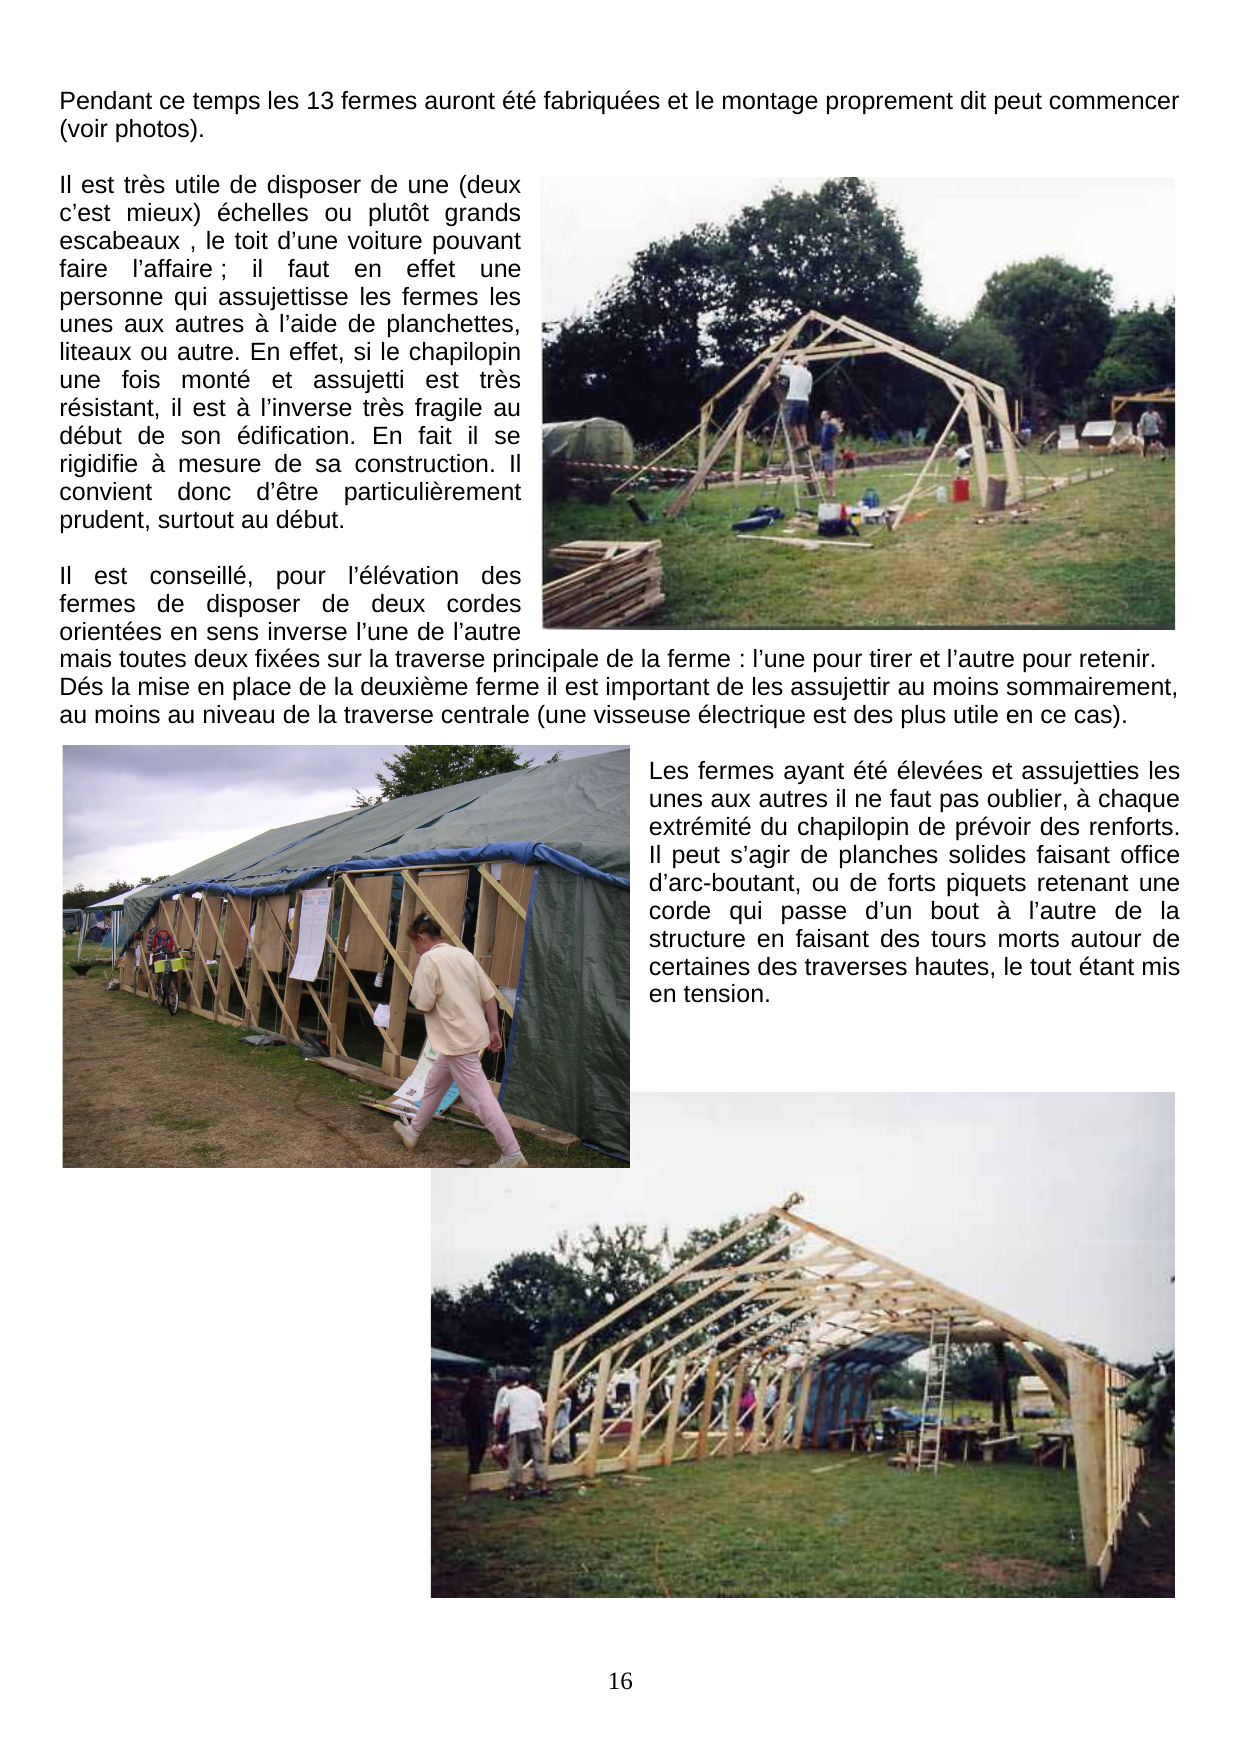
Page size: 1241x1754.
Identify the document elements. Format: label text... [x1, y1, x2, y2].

text Dés la mise en place de la deuxième ferme il est important de les assujettir au moins sommairement, au moins au niveau de la traverse centrale (une visseuse électrique est des plus utile en ce cas). [59, 673, 1181, 729]
picture [540, 177, 1175, 631]
text Il est très utile de disposer de une (deux c’est mieux) échelles ou plutôt grands escabeaux , le toit d’une voiture pouvant faire l’affaire ; il faut en effet une personne qui assujettisse les fermes les unes aux autres à l’aide de planchettes, liteaux ou autre. En effet, si le chapilopin une fois monté et assujetti est très résistant, il est à l’inverse très fragile au début de son édification. En fait il se rigidifie à mesure de sa construction. Il convient donc d’être particulièrement prudent, surtout au début. [59, 171, 1181, 534]
text Il est conseillé, pour l’élévation des fermes de disposer de deux cordes orientées en sens inverse l’une de l’autre mais toutes deux fixées sur la traverse principale de la ferme : l’une pour tirer et l’autre pour retenir. [59, 562, 1181, 673]
picture [62, 745, 1175, 1598]
text Les fermes ayant été élevées et assujetties les unes aux autres il ne faut pas oublier, à chaque extrémité du chapilopin de prévoir des renforts. Il peut s’agir de planches solides faisant office d’arc-boutant, ou de forts piquets retenant une corde qui passe d’un bout à l’autre de la structure en faisant des tours morts autour de certaines des traverses hautes, le tout étant mis en tension. [630, 757, 1181, 1008]
text Pendant ce temps les 13 fermes auront été fabriquées et le montage proprement dit peut commencer (voir photos). [59, 87, 1181, 143]
